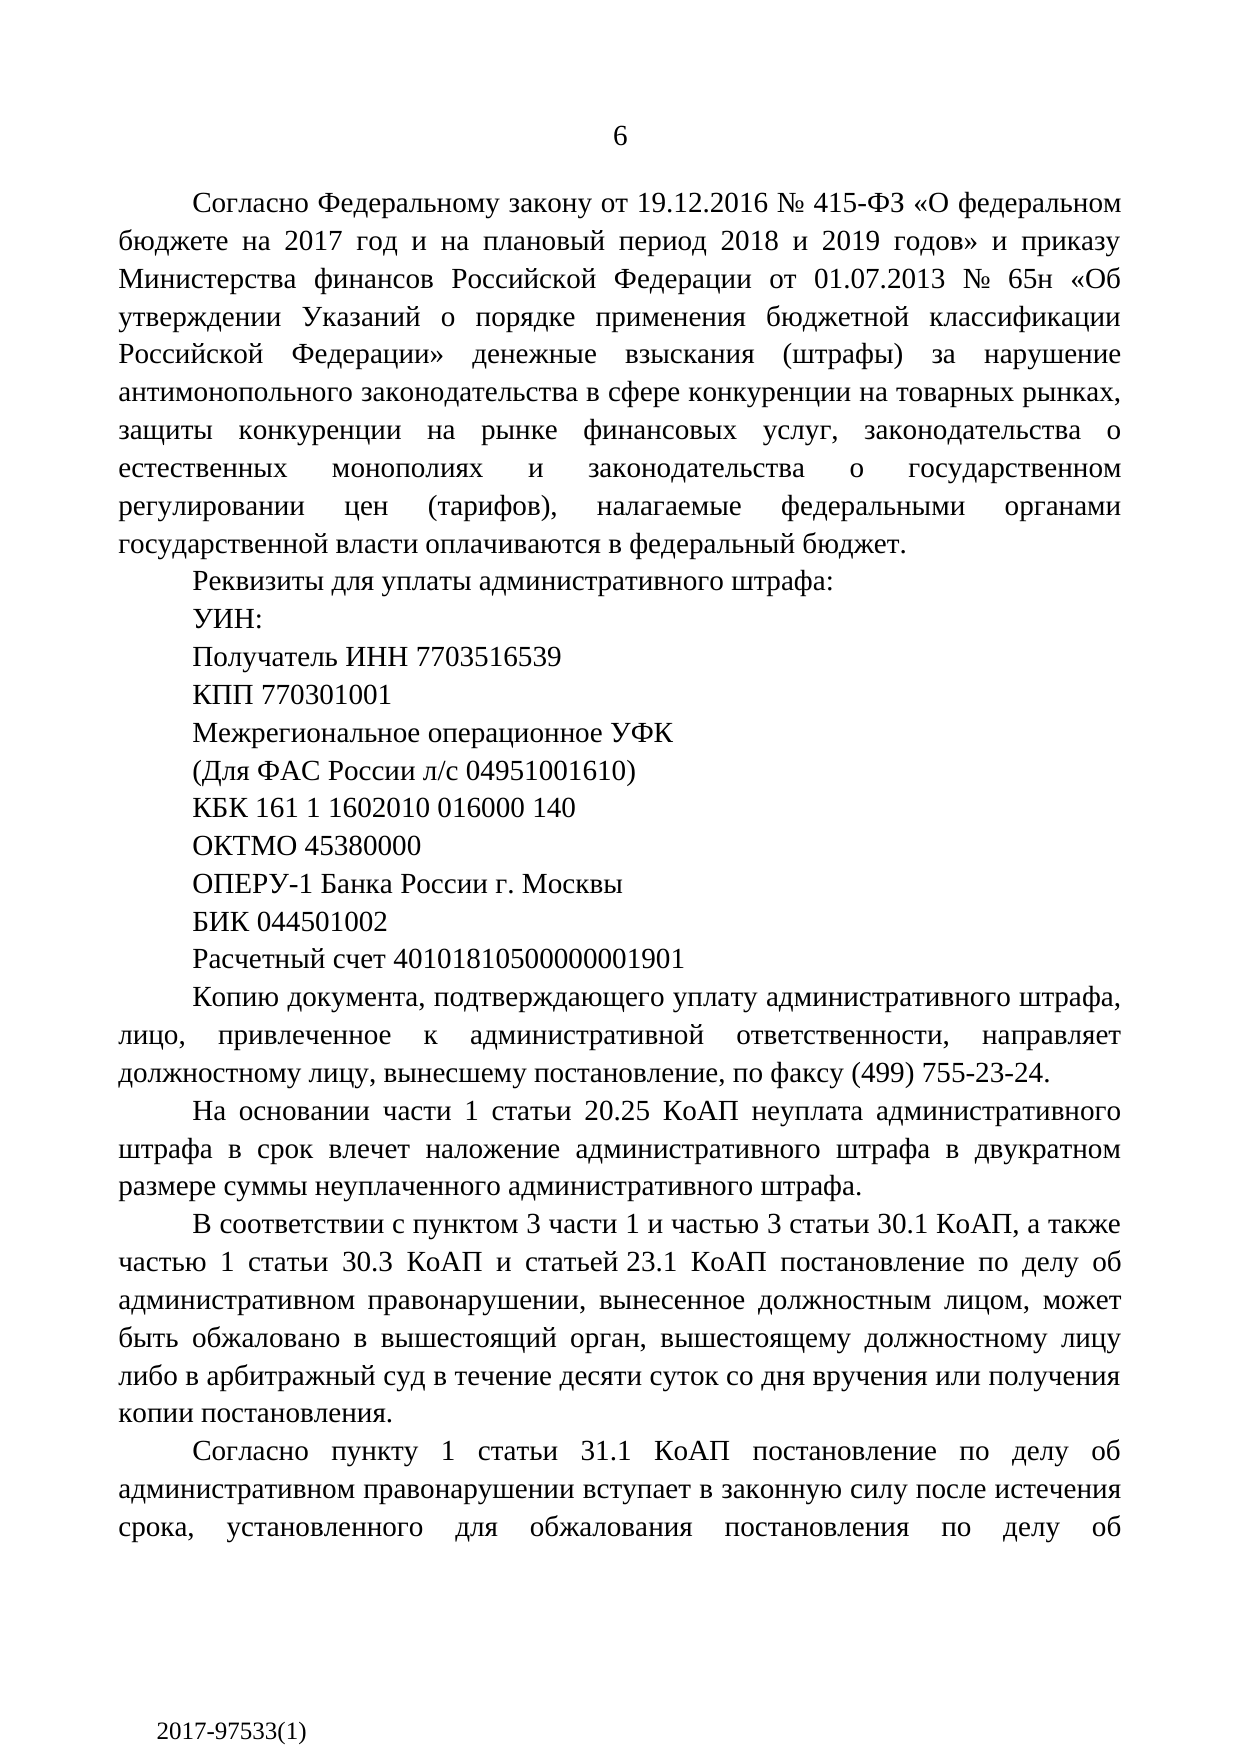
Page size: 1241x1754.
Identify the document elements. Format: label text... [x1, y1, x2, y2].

text Расчетный счет 40101810500000001901 [118, 937, 1122, 975]
text БИК 044501002 [118, 899, 1122, 937]
text Согласно Федеральному закону от 19.12.2016 № 415-ФЗ «О федеральном бюджете на 2017 год и на плановый период 2018 и 2019 годов» и приказу Министерства финансов Российской Федерации от 01.07.2013 № 65н «Об утверждении Указаний о порядке применения бюджетной классификации Российской Федерации» денежные взыскания (штрафы) за нарушение антимонопольного законодательства в сфере конкуренции на товарных рынках, защиты конкуренции на рынке финансовых услуг, законодательства о естественных монополиях и законодательства о государственном регулировании цен (тарифов), налагаемые федеральными органами государственной власти оплачиваются в федеральный бюджет. [118, 181, 1122, 559]
text Межрегиональное операционное УФК [118, 711, 1122, 748]
text Согласно пункту 1 статьи 31.1 КоАП постановление по делу об административном правонарушении вступает в законную силу после истечения срока, установленного для обжалования постановления по делу об [118, 1429, 1122, 1542]
text Реквизиты для уплаты административного штрафа: [118, 559, 1122, 597]
text КБК 161 1 1602010 016000 140 [118, 786, 1122, 824]
text Получатель ИНН 7703516539 [118, 635, 1122, 673]
text (Для ФАС России л/с 04951001610) [118, 748, 1122, 786]
text КПП 770301001 [118, 673, 1122, 711]
text ОКТМО 45380000 [118, 824, 1122, 862]
text В соответствии с пунктом 3 части 1 и частью 3 статьи 30.1 КоАП, а также частью 1 статьи 30.3 КоАП и статьей 23.1 КоАП постановление по делу об административном правонарушении, вынесенное должностным лицом, может быть обжаловано в вышестоящий орган, вышестоящему должностному лицу либо в арбитражный суд в течение десяти суток со дня вручения или получения копии постановления. [118, 1202, 1122, 1429]
text Копию документа, подтверждающего уплату административного штрафа, лицо, привлеченное к административной ответственности, направляет должностному лицу, вынесшему постановление, по факсу (499) 755-23-24. [118, 975, 1122, 1089]
text ОПЕРУ-1 Банка России г. Москвы [118, 862, 1122, 899]
text УИН: [118, 597, 1122, 635]
text На основании части 1 статьи 20.25 КоАП неуплата административного штрафа в срок влечет наложение административного штрафа в двукратном размере суммы неуплаченного административного штрафа. [118, 1089, 1122, 1202]
